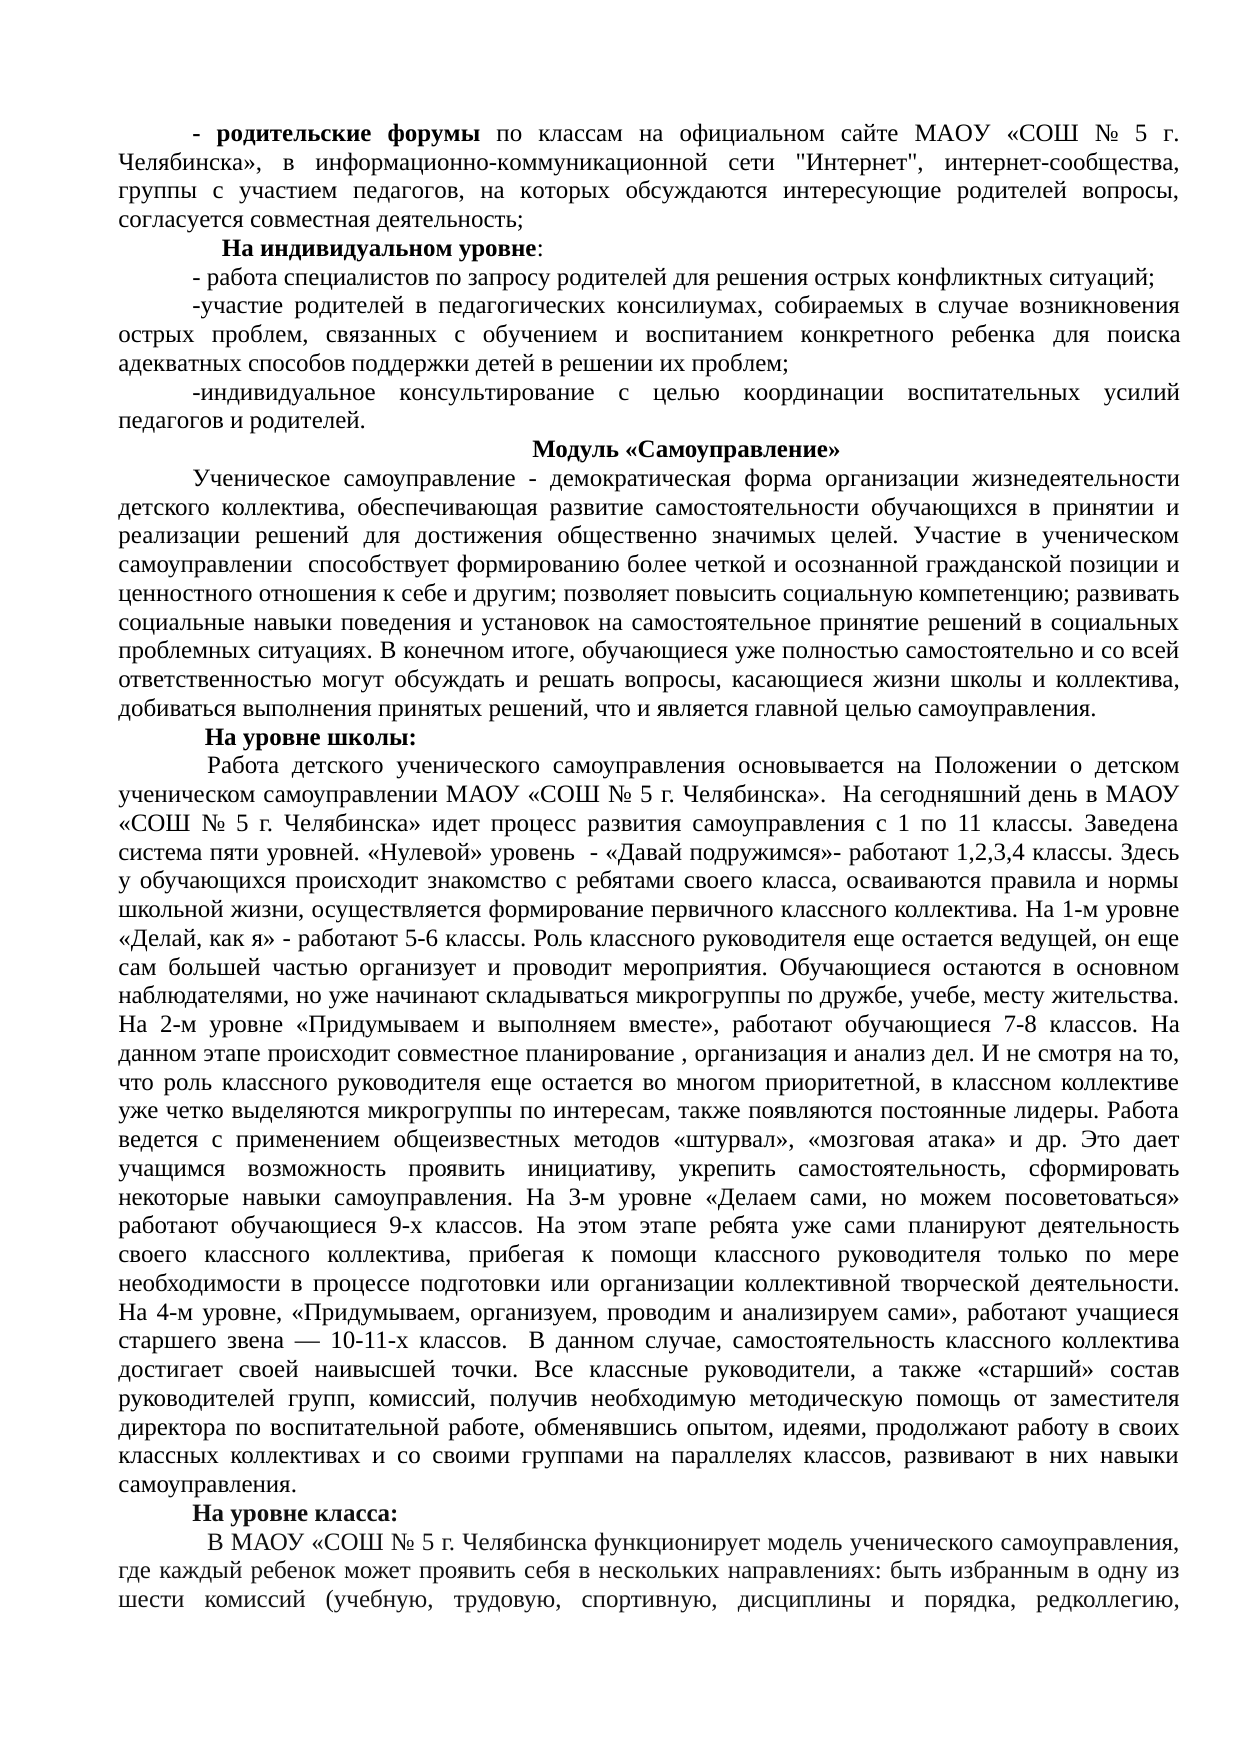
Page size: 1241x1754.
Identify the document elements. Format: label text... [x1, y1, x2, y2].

text - работа специалистов по запросу родителей для решения острых конфликтных ситуаций; [118, 262, 1181, 291]
text В МАОУ «СОШ № 5 г. Челябинска функционирует модель ученического самоуправления, где каждый ребенок может проявить себя в нескольких направлениях: быть избранным в одну из шести комиссий (учебную, трудовую, спортивную, дисциплины и порядка, редколлегию, [118, 1527, 1181, 1613]
text Ученическое самоуправление - демократическая форма организации жизнедеятельности детского коллектива, обеспечивающая развитие самостоятельности обучающихся в принятии и реализации решений для достижения общественно значимых целей. Участие в ученическом самоуправлении способствует формированию более четкой и осознанной гражданской позиции и ценностного отношения к себе и другим; позволяет повысить социальную компетенцию; развивать социальные навыки поведения и установок на самостоятельное принятие решений в социальных проблемных ситуациях. В конечном итоге, обучающиеся уже полностью самостоятельно и со всей ответственностью могут обсуждать и решать вопросы, касающиеся жизни школы и коллектива, добиваться выполнения принятых решений, что и является главной целью самоуправления. [118, 463, 1181, 722]
text Работа детского ученического самоуправления основывается на Положении о детском ученическом самоуправлении МАОУ «СОШ № 5 г. Челябинска». На сегодняшний день в МАОУ «СОШ № 5 г. Челябинска» идет процесс развития самоуправления с 1 по 11 классы. Заведена система пяти уровней. «Нулевой» уровень - «Давай подружимся»- работают 1,2,3,4 классы. Здесь у обучающихся происходит знакомство с ребятами своего класса, осваиваются правила и нормы школьной жизни, осуществляется формирование первичного классного коллектива. На 1-м уровне «Делай, как я» - работают 5-6 классы. Роль классного руководителя еще остается ведущей, он еще сам большей частью организует и проводит мероприятия. Обучающиеся остаются в основном наблюдателями, но уже начинают складываться микрогруппы по дружбе, учебе, месту жительства. На 2-м уровне «Придумываем и выполняем вместе», работают обучающиеся 7-8 классов. На данном этапе происходит совместное планирование , организация и анализ дел. И не смотря на то, что роль классного руководителя еще остается во многом приоритетной, в классном коллективе уже четко выделяются микрогруппы по интересам, также появляются постоянные лидеры. Работа ведется с применением общеизвестных методов «штурвал», «мозговая атака» и др. Это дает учащимся возможность проявить инициативу, укрепить самостоятельность, сформировать некоторые навыки самоуправления. На 3-м уровне «Делаем сами, но можем посоветоваться» работают обучающиеся 9-х классов. На этом этапе ребята уже сами планируют деятельность своего классного коллектива, прибегая к помощи классного руководителя только по мере необходимости в процессе подготовки или организации коллективной творческой деятельности. На 4-м уровне, «Придумываем, организуем, проводим и анализируем сами», работают учащиеся старшего звена — 10-11-х классов. В данном случае, самостоятельность классного коллектива достигает своей наивысшей точки. Все классные руководители, а также «старший» состав руководителей групп, комиссий, получив необходимую методическую помощь от заместителя директора по воспитательной работе, обменявшись опытом, идеями, продолжают работу в своих классных коллективах и со своими группами на параллелях классов, развивают в них навыки самоуправления. [118, 751, 1181, 1498]
text -индивидуальное консультирование c целью координации воспитательных усилий педагогов и родителей. [118, 377, 1181, 434]
text - родительские форумы по классам на официальном сайте МАОУ «СОШ № 5 г. Челябинска», в информационно-коммуникационной сети "Интернет", интернет-сообщества, группы с участием педагогов, на которых обсуждаются интересующие родителей вопросы, согласуется совместная деятельность; [118, 118, 1181, 233]
text На уровне школы: [118, 722, 1181, 751]
text Модуль «Самоуправление» [118, 434, 1181, 463]
text -участие родителей в педагогических консилиумах, собираемых в случае возникновения острых проблем, связанных с обучением и воспитанием конкретного ребенка для поиска адекватных способов поддержки детей в решении их проблем; [118, 291, 1181, 377]
text На индивидуальном уровне: [118, 233, 1181, 262]
text На уровне класса: [118, 1498, 1181, 1527]
